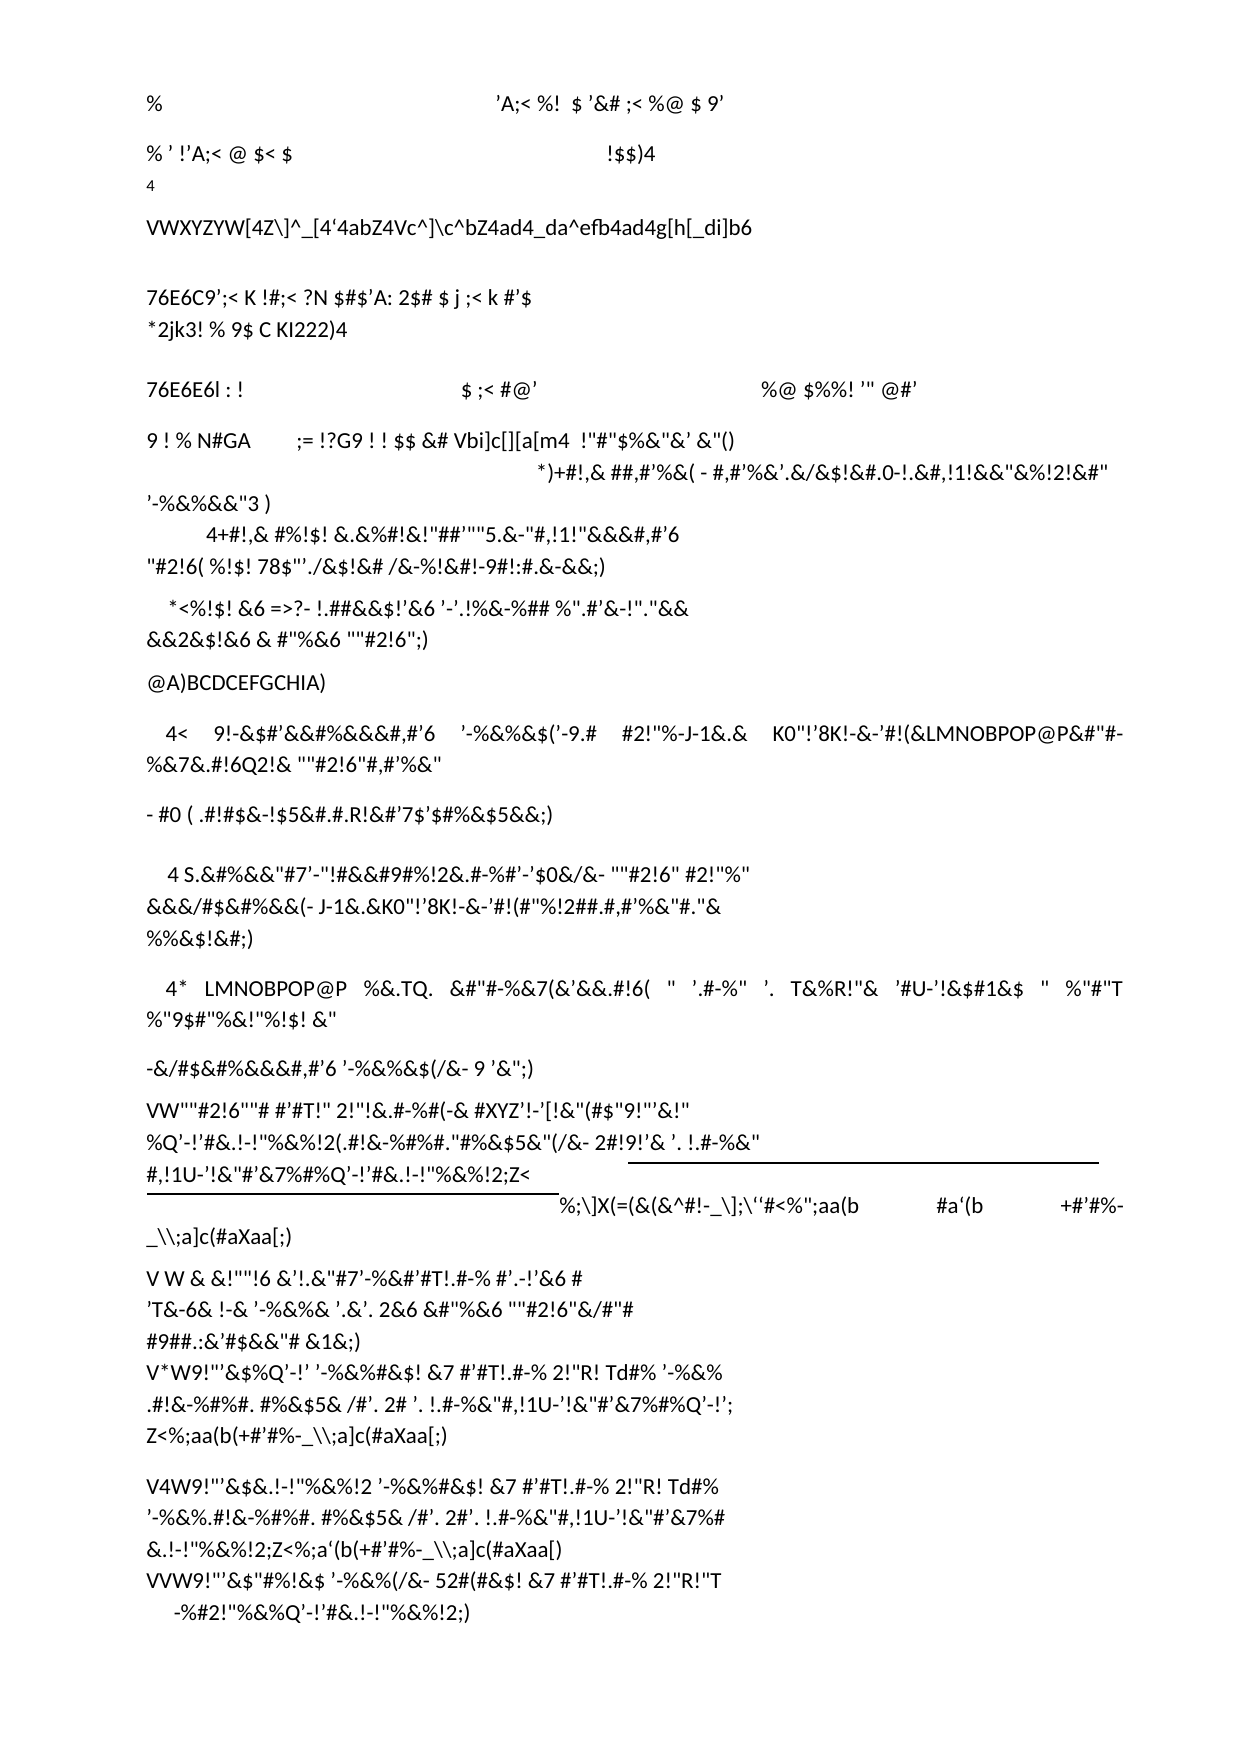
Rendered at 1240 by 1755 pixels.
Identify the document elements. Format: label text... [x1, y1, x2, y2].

text ’-%&%&&"3 ) [146, 489, 1124, 517]
text 4+#!,& #%!$! &.&%#!&!"##’""5.&-"#,!1!"&&&#,#’6 [206, 520, 1124, 548]
text % ’A;< %! $ ’&# ;< %@ $ 9’ [146, 89, 1147, 118]
text %Q’-!’#&.!-!"%&%!2(.#!&-%#%#."#%&$5&"(/&- 2#!9!’& ’. !.#-%&" [146, 1128, 1124, 1156]
text V4W9!"’&$&.!-!"%&%!2 ’-%&%#&$! &7 #’#T!.#-% 2!"R! Td#% [146, 1472, 1124, 1500]
text &.!-!"%&%!2;Z<%;a‘(b(+#’#%-_\\;a]c(#aXaa[) [146, 1535, 1124, 1563]
text 9 ! % N#GA ;= !?G9 ! ! $$ &# Vbi]c[][a[m4 !"#"$%&"&’ &"() [146, 426, 1124, 454]
text .#!&-%#%#. #%&$5& /#’. 2# ’. !.#-%&"#,!1U-’!&"#’&7%#%Q’-!’; [146, 1390, 1124, 1418]
text % ’ !’A;< @ $< $ !$$)4 [146, 139, 1147, 167]
text #9##.:&’#$&&"# &1&;) [146, 1327, 1124, 1355]
text 76E6C9’;< K !#;< ?N $#$’A: 2$# $ j ;< k #’$ [146, 283, 1124, 311]
text ’-%&%.#!&-%#%#. #%&$5& /#’. 2#’. !.#-%&"#,!1U-’!&"#’&7%# [146, 1503, 1124, 1531]
text %%&$!&#;) [146, 924, 1124, 952]
text VVW9!"’&$"#%!&$ ’-%&%(/&- 52#(#&$! &7 #’#T!.#-% 2!"R!"T [146, 1566, 1124, 1594]
text VWXYZYW[4Z\]^_[4‘4abZ4Vc^]\c^bZ4ad4_da^efb4ad4g[h[_di]b6 [146, 213, 1124, 241]
text V W & &!""!6 &’!.&"#7’-%&#’#T!.#-% #’.-!’&6 # [146, 1264, 1124, 1292]
text - #0 ( .#!#$&-!$5&#.#.R!&#’7$’$#%&$5&&;) [146, 800, 1124, 828]
text "#2!6( %!$! 78$"’./&$!&# /&-%!&#!-9#!:#.&-&&;) [146, 552, 1124, 580]
text -%#2!"%&%Q’-!’#&.!-!"%&%!2;) [173, 1598, 1124, 1626]
text 4< 9!-&$#’&&#%&&&#,#’6 ’-%&%&$(’-9.# #2!"%-J-1&.& K0"!’8K!-&-’#!(&LMNOBPOP@P&#"#-%&7&.#!6Q2!& ""#2!6"#,#’%&" [146, 719, 1124, 778]
text Z<%;aa(b(+#’#%-_\\;a]c(#aXaa[;) [146, 1421, 1124, 1449]
text VW""#2!6""# #’#T!" 2!"!&.#-%#(-& #XYZ’!-’[!&"(#$"9!"’&!" [146, 1097, 1124, 1124]
text *<%!$! &6 =>?- !.##&&$!’&6 ’-’.!%&-%## %".#’&-!"."&& [167, 594, 1124, 622]
text *)+#!,& ##,#’%&( - #,#’%&’.&/&$!&#.0-!.&#,!1!&&"&%!2!&#" [147, 458, 1109, 486]
text &&&/#$&#%&&(- J-1&.&K0"!’8K!-&-’#!(#"%!2##.#,#’%&"#."& [146, 892, 1124, 920]
text -&/#$&#%&&&#,#’6 ’-%&%&$(/&- 9 ’&";) [146, 1054, 1124, 1083]
text @A)BCDCEFGCHIA) [146, 668, 1124, 696]
text 4 S.&#%&&"#7’-"!#&&#9#%!2&.#-%#’-’$0&/&- ""#2!6" #2!"%" [167, 861, 1124, 888]
text &&2&$!&6 & #"%&6 ""#2!6";) [146, 626, 1124, 654]
text 76E6E6l : ! $ ;< #@’ %@ $%%! ’" @#’ [146, 375, 1147, 403]
text #,!1U-’!&"#’&7%#%Q’-!’#&.!-!"%&%!2;Z<%;\]X(=(&(&^#!-_\];\‘‘#<%";aa(b #a‘(b +#’#%-_\\;a]c(#aXaa[;) [146, 1160, 1124, 1250]
text *2jk3! % 9$ C KI222)4 [146, 315, 1124, 343]
text 4* LMNOBPOP@P %&.TQ. &#"#-%&7(&’&&.#!6( " ’.#-%" ’. T&%R!"& ’#U-’!&$#1&$ " %"#"T %"9$#"%&!"%!$! &" [146, 974, 1124, 1033]
text V*W9!"’&$%Q’-!’ ’-%&%#&$! &7 #’#T!.#-% 2!"R! Td#% ’-%&% [146, 1358, 1124, 1386]
text ’T&-6& !-& ’-%&%& ’.&’. 2&6 &#"%&6 ""#2!6"&/#"# [146, 1295, 1124, 1323]
text 4 [146, 175, 1147, 195]
